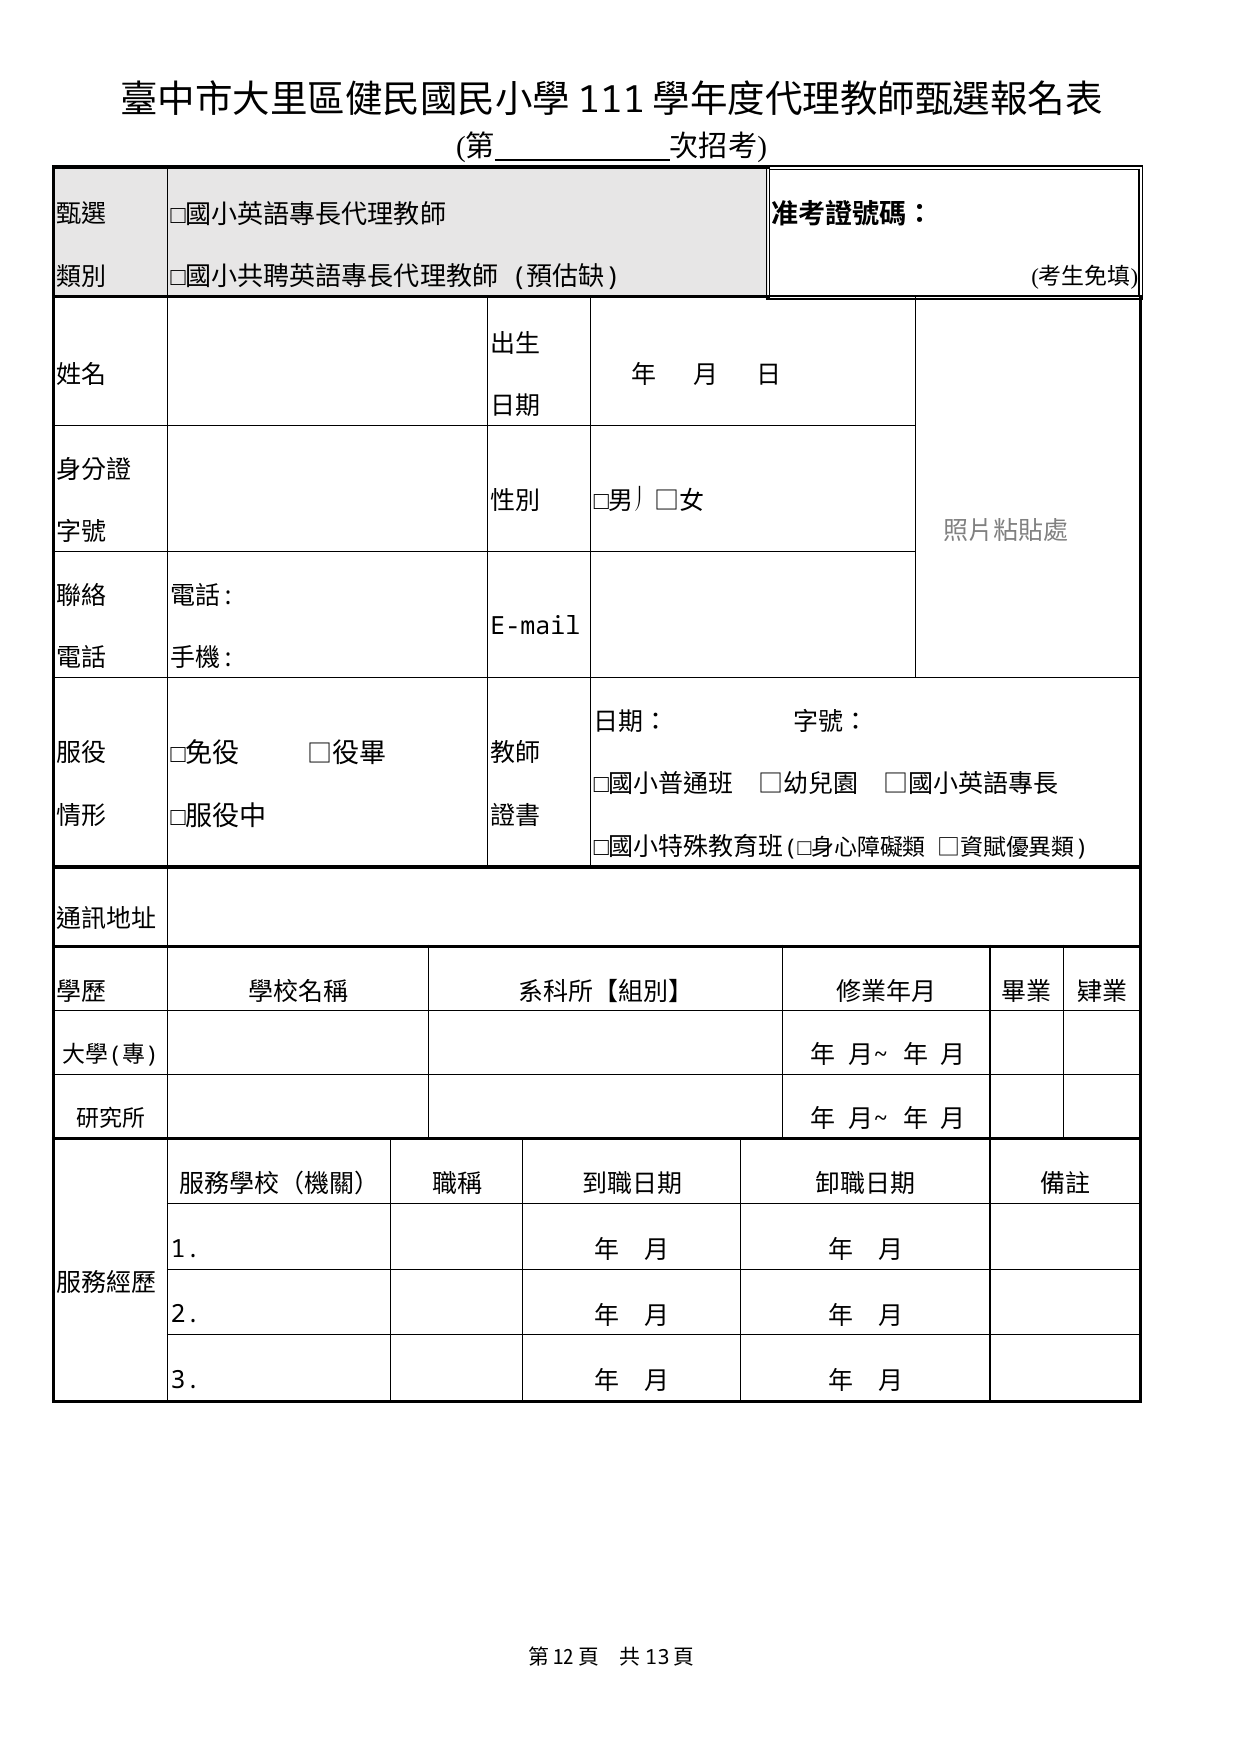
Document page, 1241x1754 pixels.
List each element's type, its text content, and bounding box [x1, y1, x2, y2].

table_cell 年 月 [741, 1270, 989, 1334]
table_cell 畢業 [991, 948, 1063, 1010]
table_cell 學歷 [55, 948, 167, 1010]
table_cell 身分證 字號 [55, 426, 167, 551]
table_cell 年 月 日 [591, 298, 915, 425]
table_cell □男 □女 [591, 426, 915, 551]
table_cell 3. [168, 1335, 390, 1400]
table_cell [168, 426, 487, 551]
table_cell [429, 1075, 782, 1137]
table_cell 教師 證書 [488, 678, 590, 865]
table_cell [991, 1075, 1063, 1137]
table_cell [168, 1011, 428, 1074]
table_cell 日期： 字號： □國小普通班 □幼兒園 □國小英語專長 □國小特殊教育班(□身心障礙類 □資賦優異類) [591, 678, 1139, 865]
table_cell 年 月 [741, 1335, 989, 1400]
table_cell 研究所 [55, 1075, 167, 1137]
table_cell 年 月 [741, 1204, 989, 1268]
table_cell 備註 [991, 1140, 1139, 1203]
table_cell [168, 869, 1139, 944]
table_cell 年 月~ 年 月 [783, 1075, 989, 1137]
table_cell [591, 552, 915, 677]
table_cell 照片粘貼處 [916, 300, 1139, 677]
table_cell 2. [168, 1270, 390, 1334]
table_cell [1064, 1011, 1139, 1074]
table_cell [991, 1270, 1139, 1334]
table_cell 服務經歷 [55, 1140, 167, 1400]
table_cell 大學(專) [55, 1011, 167, 1074]
table_cell 到職日期 [523, 1140, 740, 1203]
table_cell 年 月 [523, 1270, 740, 1334]
table_header □國小英語專長代理教師 □國小共聘英語專長代理教師 (預估缺) [168, 169, 766, 295]
table_cell 肄業 [1064, 948, 1139, 1010]
table_cell [991, 1011, 1063, 1074]
table_cell [168, 298, 487, 425]
table_cell [391, 1204, 522, 1268]
table_cell 姓名 [55, 298, 167, 425]
table_cell 年 月 [523, 1335, 740, 1400]
table_cell 年 月~ 年 月 [783, 1011, 989, 1074]
table_cell [991, 1204, 1139, 1268]
table_header 准考證號碼： (考生免填) [770, 170, 1138, 295]
table_cell 卸職日期 [741, 1140, 989, 1203]
table_cell [429, 1011, 782, 1074]
table_cell [391, 1335, 522, 1400]
table_cell [168, 1075, 428, 1137]
text 臺中市大里區健民國民小學111學年度代理教師甄選報名表 (第 次招考) [100, 68, 1122, 165]
table_cell E-mail [488, 552, 590, 677]
table_cell 性別 [488, 426, 590, 551]
table_cell 聯絡 電話 [55, 552, 167, 677]
table_cell [391, 1270, 522, 1334]
table_header 甄選 類別 [55, 169, 167, 295]
table_cell [1064, 1075, 1139, 1137]
table_cell 出生 日期 [488, 298, 590, 425]
table_cell [991, 1335, 1139, 1400]
table_cell 電話: 手機: [168, 552, 487, 677]
table_cell 系科所【組別】 [429, 948, 782, 1010]
table_cell 修業年月 [783, 948, 989, 1010]
table_cell 服役 情形 [55, 678, 167, 865]
table_cell 年 月 [523, 1204, 740, 1268]
table_cell 學校名稱 [168, 948, 428, 1010]
table_cell 職稱 [391, 1140, 522, 1203]
table_cell □免役 □役畢 □服役中 [168, 678, 487, 865]
table_cell 通訊地址 [55, 869, 167, 944]
table_cell 1. [168, 1204, 390, 1268]
table_cell 服務學校（機關） [168, 1140, 390, 1203]
